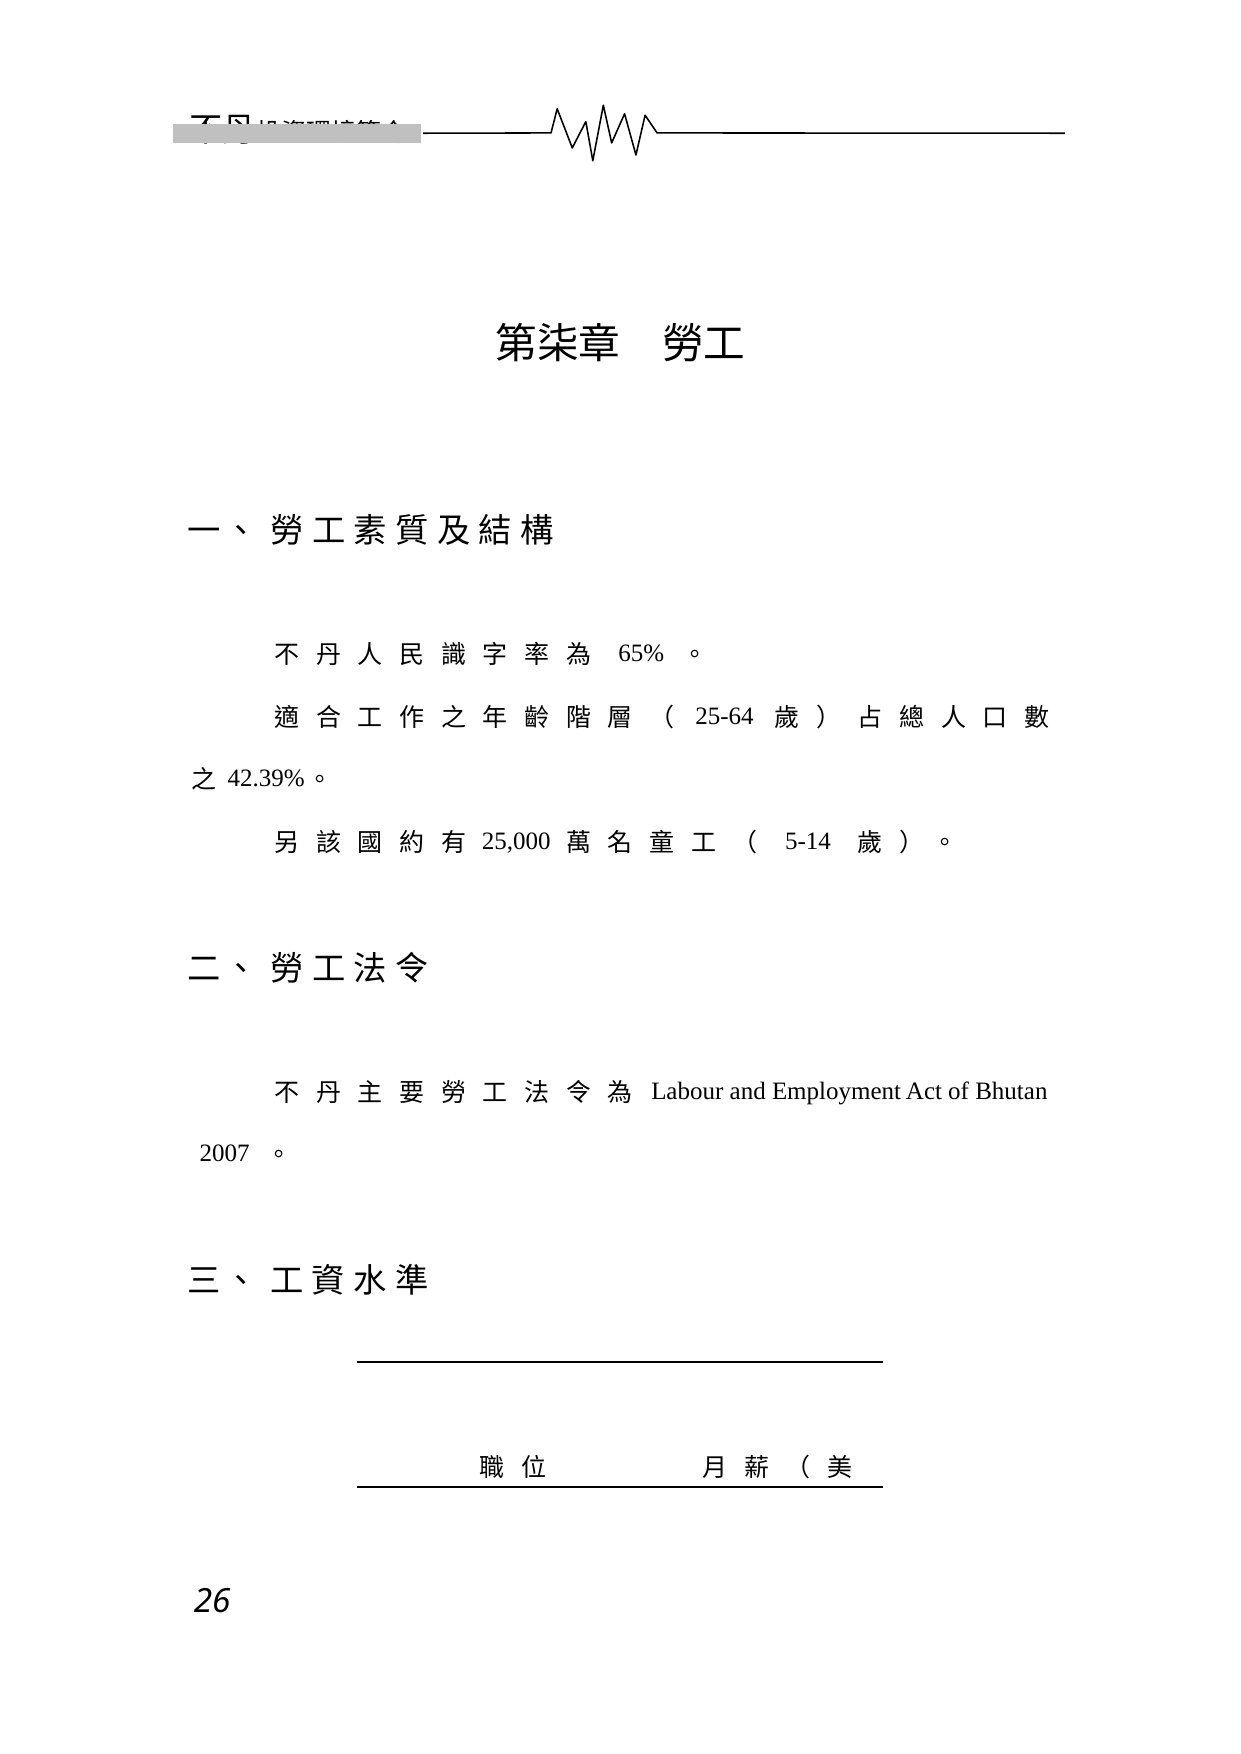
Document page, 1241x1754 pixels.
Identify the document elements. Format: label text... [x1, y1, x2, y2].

text 三、工資水準 [183, 1236, 1058, 1299]
text 不丹人民識字率為65%。 [183, 611, 1058, 674]
text 不丹主要勞工法令為Labour and Employment Act of Bhutan 2007。 [183, 1049, 1058, 1174]
text 一、勞工素質及結構 [183, 486, 1058, 549]
text 適合工作之年齡階層（25-64歲）占總人口數之42.39%。 [183, 674, 1058, 799]
text 二、勞工法令 [183, 924, 1058, 986]
text 另該國約有25,000萬名童工（5-14歲）。 [183, 799, 1058, 861]
text 第柒章 勞工 [183, 299, 1058, 361]
table_header 職位 [357, 1363, 646, 1486]
table_header 月薪（美 [646, 1363, 883, 1486]
